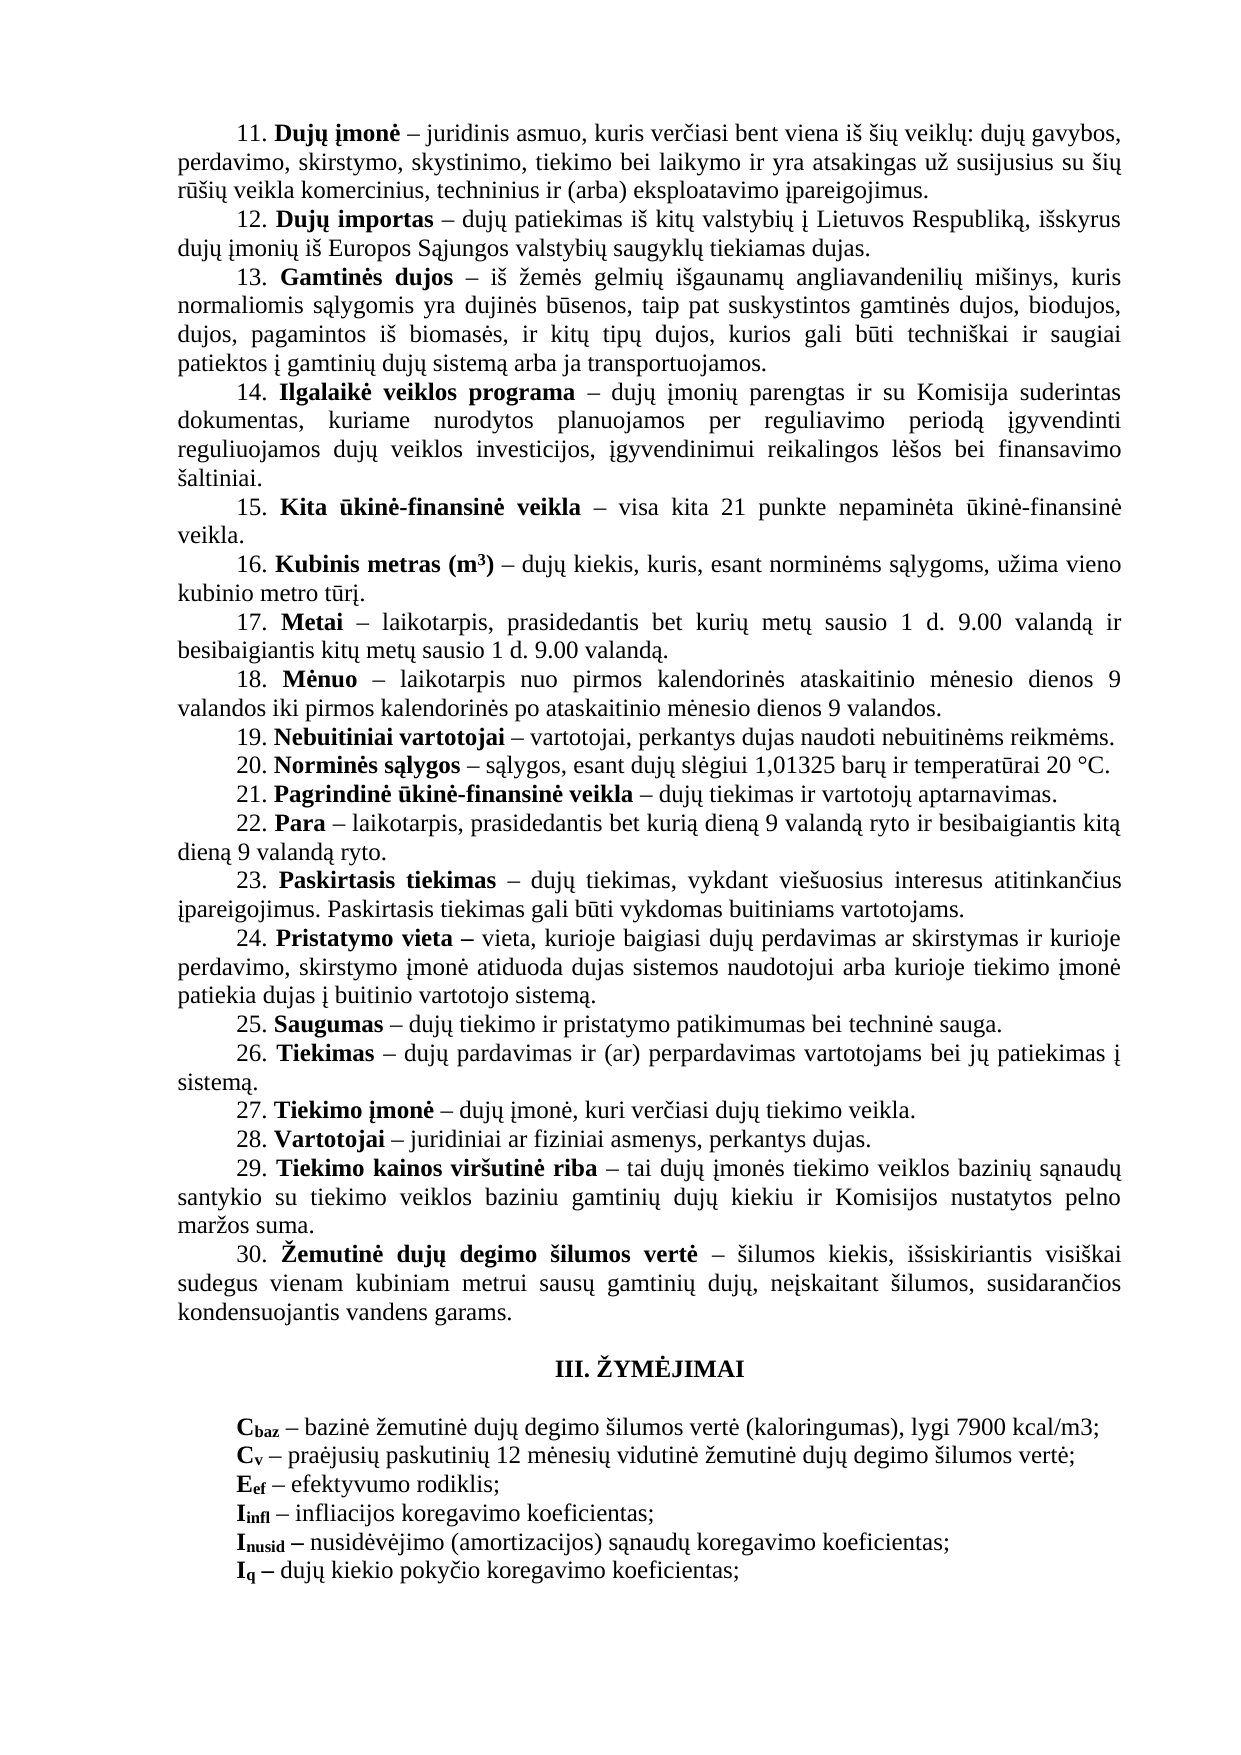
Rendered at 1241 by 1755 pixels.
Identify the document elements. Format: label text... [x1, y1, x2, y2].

text Iinfl – infliacijos koregavimo koeficientas; [177, 1498, 1122, 1527]
text 23. Paskirtasis tiekimas – dujų tiekimas, vykdant viešuosius interesus atitinkančius įpareigojimus. Paskirtasis tiekimas gali būti vykdomas buitiniams vartotojams. [177, 866, 1122, 923]
text 18. Mėnuo – laikotarpis nuo pirmos kalendorinės ataskaitinio mėnesio dienos 9 valandos iki pirmos kalendorinės po ataskaitinio mėnesio dienos 9 valandos. [177, 664, 1122, 722]
text 20. Norminės sąlygos – sąlygos, esant dujų slėgiui 1,01325 barų ir temperatūrai 20 °C. [177, 751, 1122, 779]
text 15. Kita ūkinė-finansinė veikla – visa kita 21 punkte nepaminėta ūkinė-finansinė veikla. [177, 492, 1122, 549]
text 21. Pagrindinė ūkinė-finansinė veikla – dujų tiekimas ir vartotojų aptarnavimas. [177, 779, 1122, 808]
text 28. Vartotojai – juridiniai ar fiziniai asmenys, perkantys dujas. [177, 1124, 1122, 1153]
text 19. Nebuitiniai vartotojai – vartotojai, perkantys dujas naudoti nebuitinėms reikmėms. [177, 722, 1122, 751]
text Inusid – nusidėvėjimo (amortizacijos) sąnaudų koregavimo koeficientas; [177, 1527, 1122, 1556]
text 22. Para – laikotarpis, prasidedantis bet kurią dieną 9 valandą ryto ir besibaigiantis kitą dieną 9 valandą ryto. [177, 808, 1122, 866]
text Iq – dujų kiekio pokyčio koregavimo koeficientas; [177, 1556, 1122, 1584]
text Cv – praėjusių paskutinių 12 mėnesių vidutinė žemutinė dujų degimo šilumos vertė; [177, 1441, 1122, 1469]
text 14. Ilgalaikė veiklos programa – dujų įmonių parengtas ir su Komisija suderintas dokumentas, kuriame nurodytos planuojamos per reguliavimo periodą įgyvendinti reguliuojamos dujų veiklos investicijos, įgyvendinimui reikalingos lėšos bei finansavimo šaltiniai. [177, 377, 1122, 492]
text 29. Tiekimo kainos viršutinė riba – tai dujų įmonės tiekimo veiklos bazinių sąnaudų santykio su tiekimo veiklos baziniu gamtinių dujų kiekiu ir Komisijos nustatytos pelno maržos suma. [177, 1153, 1122, 1239]
text III. ŽYMĖJIMAI [177, 1354, 1122, 1383]
text 30. Žemutinė dujų degimo šilumos vertė – šilumos kiekis, išsiskiriantis visiškai sudegus vienam kubiniam metrui sausų gamtinių dujų, neįskaitant šilumos, susidarančios kondensuojantis vandens garams. [177, 1239, 1122, 1326]
text Eef – efektyvumo rodiklis; [177, 1469, 1122, 1498]
text 11. Dujų įmonė – juridinis asmuo, kuris verčiasi bent viena iš šių veiklų: dujų gavybos, perdavimo, skirstymo, skystinimo, tiekimo bei laikymo ir yra atsakingas už susijusius su šių rūšių veikla komercinius, techninius ir (arba) eksploatavimo įpareigojimus. [177, 118, 1122, 204]
text Cbaz – bazinė žemutinė dujų degimo šilumos vertė (kaloringumas), lygi 7900 kcal/m3; [177, 1412, 1122, 1441]
text 26. Tiekimas – dujų pardavimas ir (ar) perpardavimas vartotojams bei jų patiekimas į sistemą. [177, 1038, 1122, 1096]
text 24. Pristatymo vieta – vieta, kurioje baigiasi dujų perdavimas ar skirstymas ir kurioje perdavimo, skirstymo įmonė atiduoda dujas sistemos naudotojui arba kurioje tiekimo įmonė patiekia dujas į buitinio vartotojo sistemą. [177, 923, 1122, 1009]
text 25. Saugumas – dujų tiekimo ir pristatymo patikimumas bei techninė sauga. [177, 1009, 1122, 1038]
text 16. Kubinis metras (m3) – dujų kiekis, kuris, esant norminėms sąlygoms, užima vieno kubinio metro tūrį. [177, 549, 1122, 607]
text 17. Metai – laikotarpis, prasidedantis bet kurių metų sausio 1 d. 9.00 valandą ir besibaigiantis kitų metų sausio 1 d. 9.00 valandą. [177, 607, 1122, 664]
text 27. Tiekimo įmonė – dujų įmonė, kuri verčiasi dujų tiekimo veikla. [177, 1096, 1122, 1124]
text 13. Gamtinės dujos – iš žemės gelmių išgaunamų angliavandenilių mišinys, kuris normaliomis sąlygomis yra dujinės būsenos, taip pat suskystintos gamtinės dujos, biodujos, dujos, pagamintos iš biomasės, ir kitų tipų dujos, kurios gali būti techniškai ir saugiai patiektos į gamtinių dujų sistemą arba ja transportuojamos. [177, 262, 1122, 377]
text 12. Dujų importas – dujų patiekimas iš kitų valstybių į Lietuvos Respubliką, išskyrus dujų įmonių iš Europos Sąjungos valstybių saugyklų tiekiamas dujas. [177, 204, 1122, 262]
